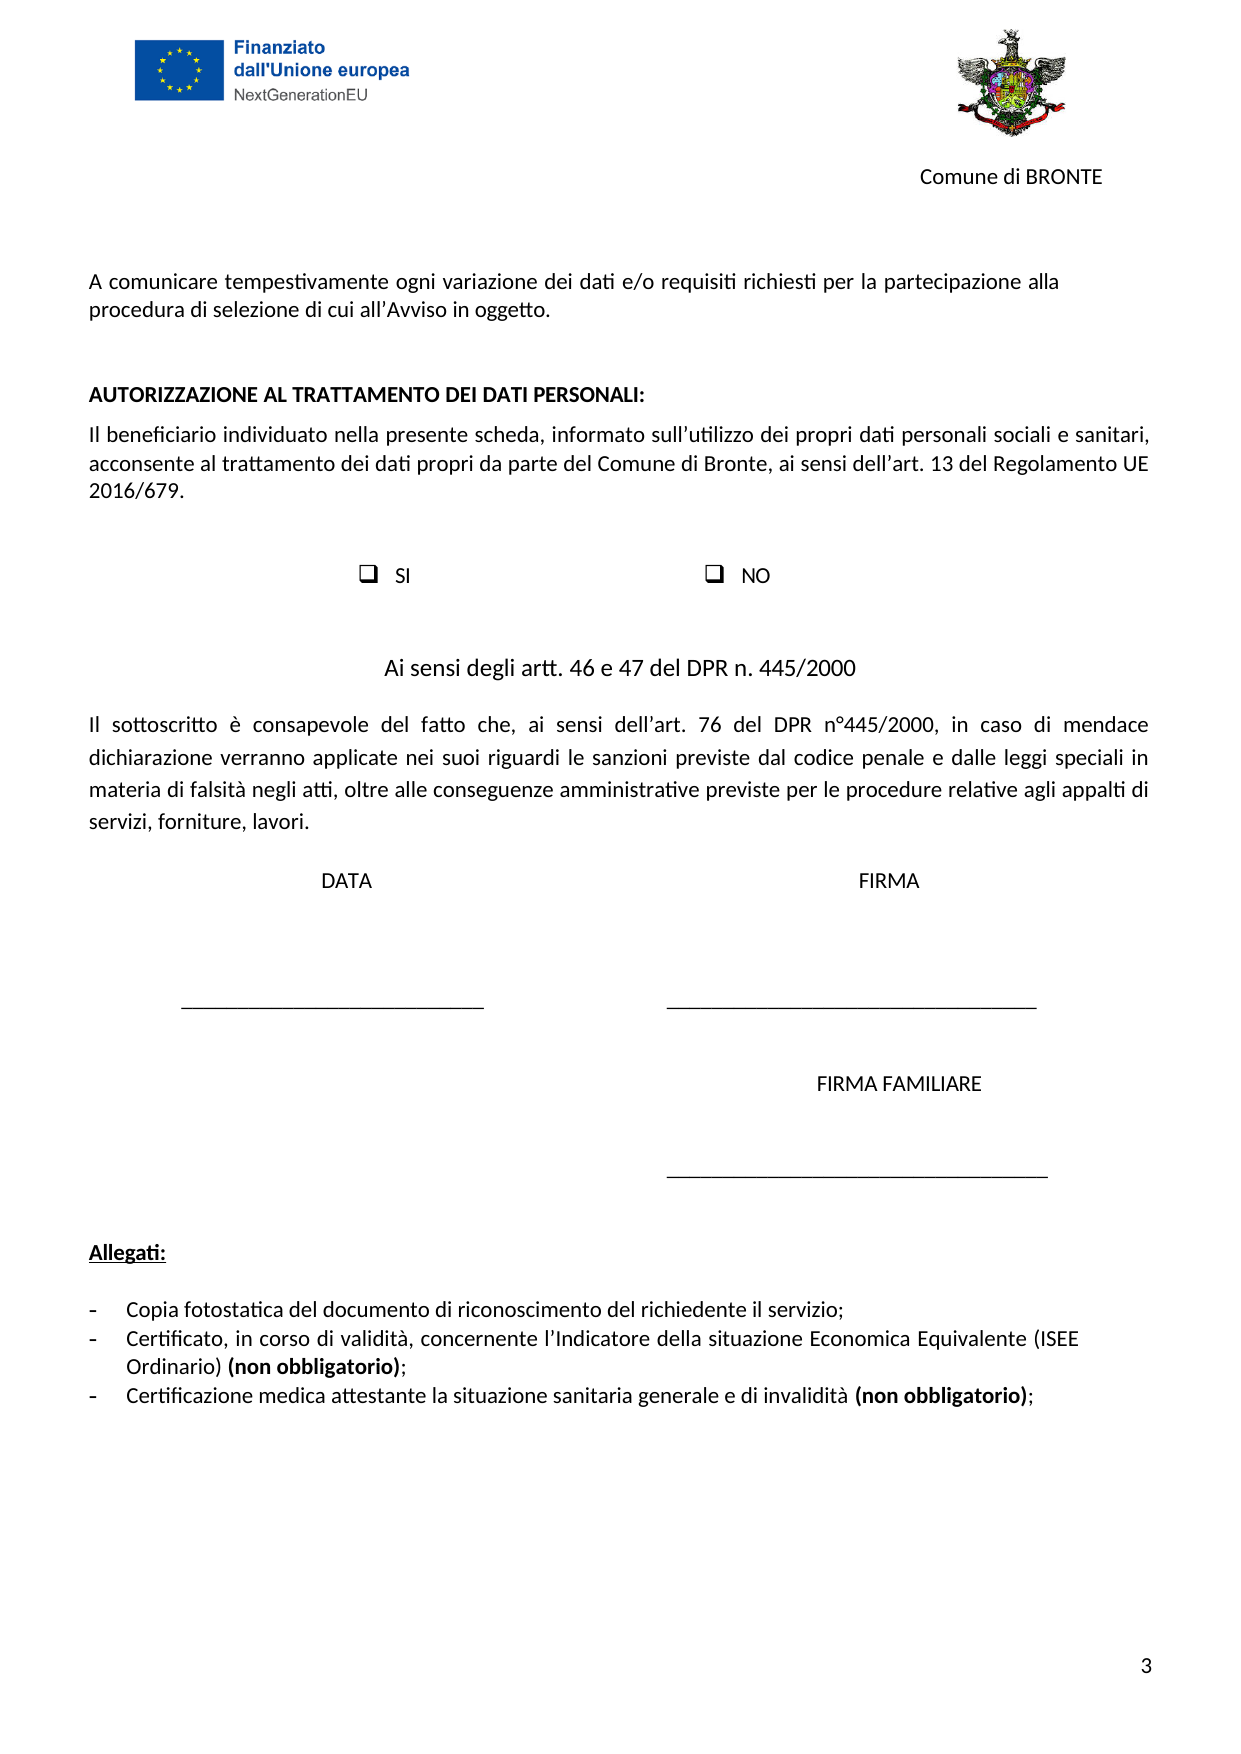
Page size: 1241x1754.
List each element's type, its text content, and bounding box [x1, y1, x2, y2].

text A comunicare tempestivamente ogni variazione dei dati e/o requisiti richiesti per la partecipazione alla [89, 267, 1173, 295]
text Il beneficiario individuato nella presente scheda, informato sull’utilizzo dei propri dati personali sociali e sanitari, acconsente al trattamento dei dati propri da parte del Comune di Bronte, ai sensi dell’art. 13 del Regolamento UE 2016/679. [89, 421, 1152, 505]
table_header DATA [189, 868, 621, 984]
picture [956, 29, 1067, 137]
subtitle AUTORIZZAZIONE AL TRATTAMENTO DEI DATI PERSONALI: [89, 380, 1173, 408]
table_header SI [352, 562, 558, 590]
text ___________________________ _________________________________ [89, 984, 1173, 1012]
table_header NO [558, 562, 779, 590]
picture [128, 30, 433, 108]
list Certificazione medica attestante la situazione sanitaria generale e di invalidità (non obbligatorio); [89, 1381, 1081, 1410]
text Ai sensi degli artt. 46 e 47 del DPR n. 445/2000 [383, 652, 857, 683]
list Certificato, in corso di validità, concernente l’Indicatore della situazione Economica Equivalente (ISEE Ordinario) (non obbligatorio); [89, 1323, 1081, 1380]
table_header [1053, 868, 1240, 984]
table_header FIRMA [621, 868, 1053, 984]
text Il sottoscritto è consapevole del fatto che, ai sensi dell’art. 76 del DPR n°445/2000, in caso di mendace dichiarazione verranno applicate nei suoi riguardi le sanzioni previste dal codice penale e dalle leggi speciali in materia di falsità negli atti, oltre alle conseguenze amministrative previste per le procedure relative agli appalti di servizi, forniture, lavori. [89, 711, 1152, 835]
list Copia fotostatica del documento di riconoscimento del richiedente il servizio; [89, 1294, 1081, 1323]
text __________________________________ [89, 1153, 1173, 1181]
text FIRMA FAMILIARE [67, 1069, 1173, 1097]
text Allegati: [89, 1238, 1173, 1266]
text procedura di selezione di cui all’Avviso in oggetto. [89, 295, 1173, 323]
